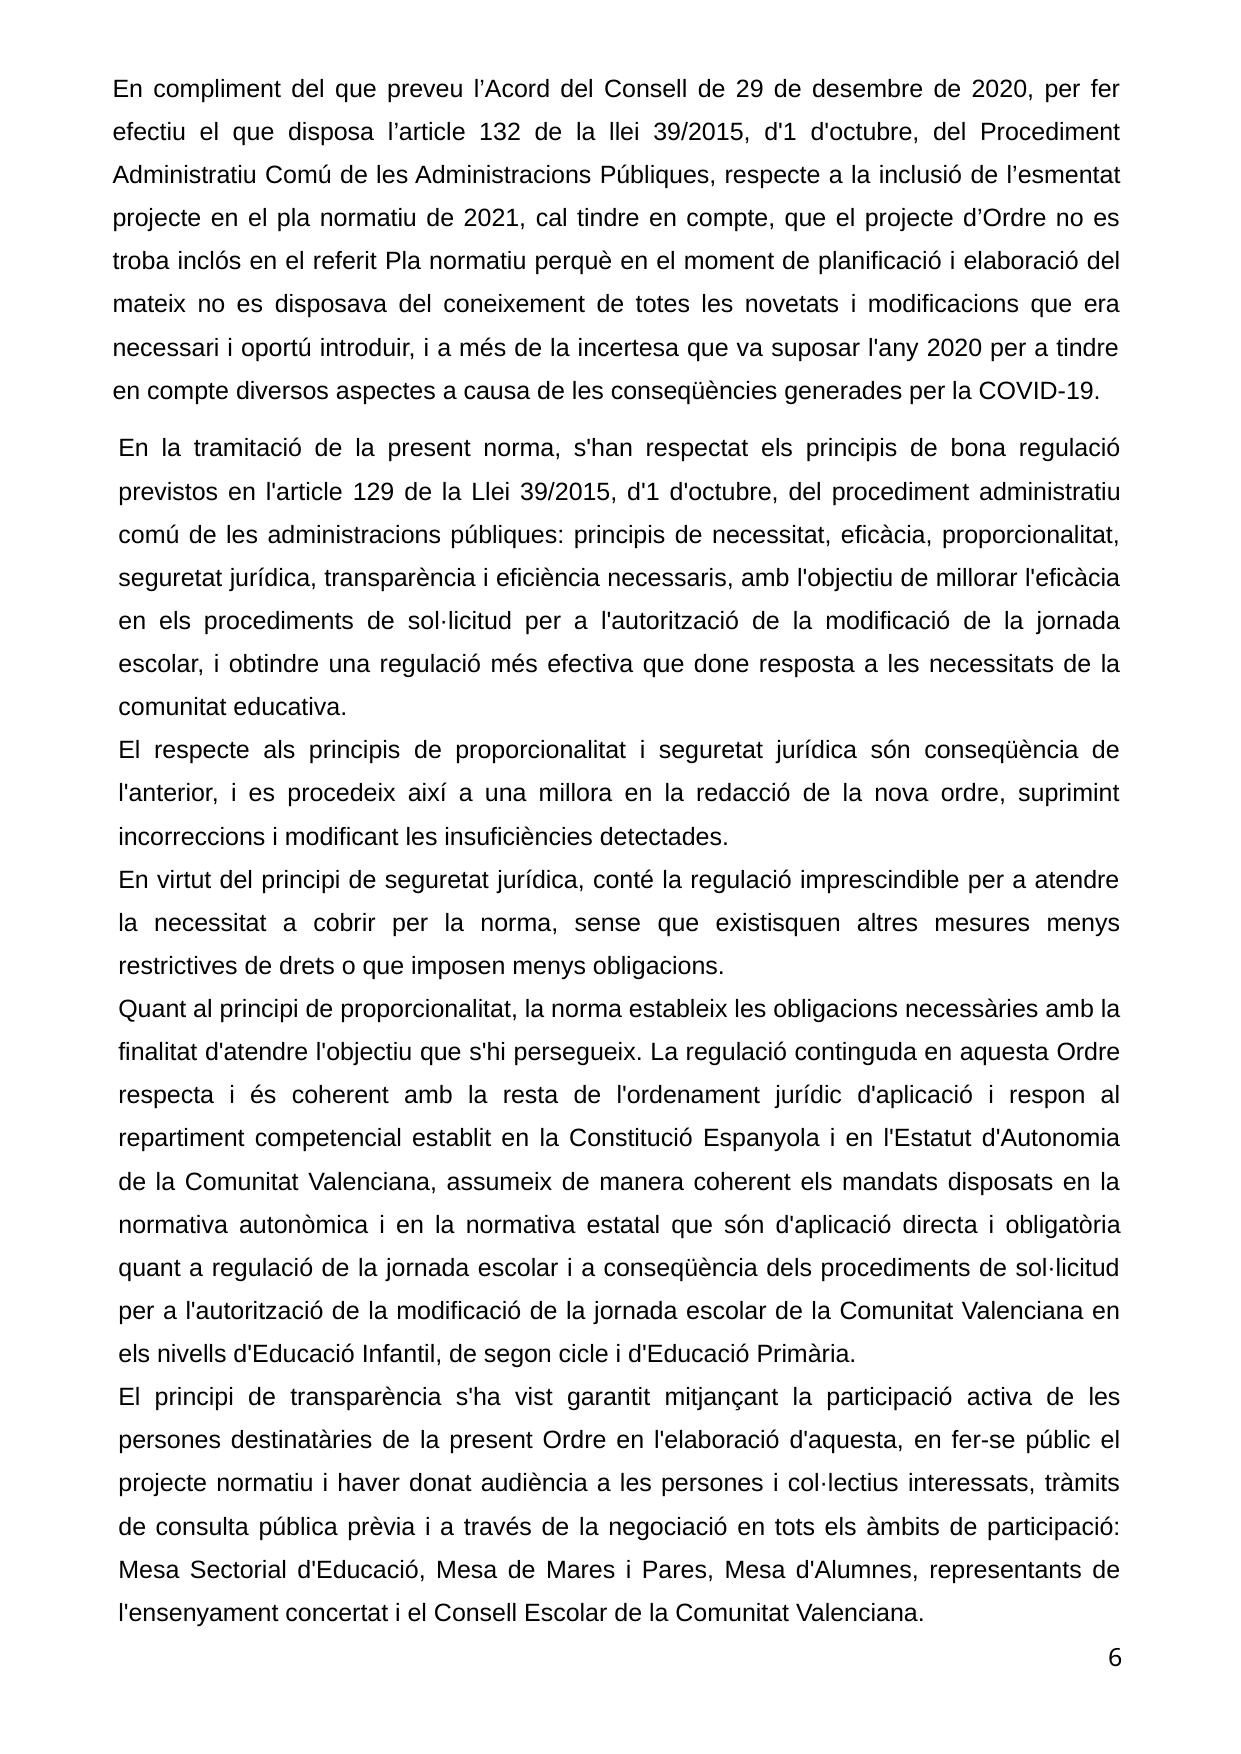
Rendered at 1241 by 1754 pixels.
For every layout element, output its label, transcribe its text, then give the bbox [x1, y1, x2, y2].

text En la tramitació de la present norma, s'han respectat els principis de bona regulació previstos en l'article 129 de la Llei 39/2015, d'1 d'octubre, del procediment administratiu comú de les administracions públiques: principis de necessitat, eficàcia, proporcionalitat, seguretat jurídica, transparència i eficiència necessaris, amb l'objectiu de millorar l'eficàcia en els procediments de sol·licitud per a l'autorització de la modificació de la jornada escolar, i obtindre una regulació més efectiva que done resposta a les necessitats de la comunitat educativa. [118, 433, 1122, 721]
text En compliment del que preveu l’Acord del Consell de 29 de desembre de 2020, per fer efectiu el que disposa l’article 132 de la llei 39/2015, d'1 d'octubre, del Procediment Administratiu Comú de les Administracions Públiques, respecte a la inclusió de l’esmentat projecte en el pla normatiu de 2021, cal tindre en compte, que el projecte d’Ordre no es troba inclós en el referit Pla normatiu perquè en el moment de planificació i elaboració del mateix no es disposava del coneixement de totes les novetats i modificacions que era necessari i oportú introduir, i a més de la incertesa que va suposar l'any 2020 per a tindre en compte diversos aspectes a causa de les conseqüències generades per la COVID-19. [112, 74, 1122, 404]
text El respecte als principis de proporcionalitat i seguretat jurídica són conseqüència de l'anterior, i es procedeix així a una millora en la redacció de la nova ordre, suprimint incorreccions i modificant les insuficiències detectades. [118, 735, 1122, 850]
text Quant al principi de proporcionalitat, la norma estableix les obligacions necessàries amb la finalitat d'atendre l'objectiu que s'hi persegueix. La regulació continguda en aquesta Ordre respecta i és coherent amb la resta de l'ordenament jurídic d'aplicació i respon al repartiment competencial establit en la Constitució Espanyola i en l'Estatut d'Autonomia de la Comunitat Valenciana, assumeix de manera coherent els mandats disposats en la normativa autonòmica i en la normativa estatal que són d'aplicació directa i obligatòria quant a regulació de la jornada escolar i a conseqüència dels procediments de sol·licitud per a l'autorització de la modificació de la jornada escolar de la Comunitat Valenciana en els nivells d'Educació Infantil, de segon cicle i d'Educació Primària. [118, 994, 1122, 1368]
text El principi de transparència s'ha vist garantit mitjançant la participació activa de les persones destinatàries de la present Ordre en l'elaboració d'aquesta, en fer-se públic el projecte normatiu i haver donat audiència a les persones i col·lectius interessats, tràmits de consulta pública prèvia i a través de la negociació en tots els àmbits de participació: Mesa Sectorial d'Educació, Mesa de Mares i Pares, Mesa d'Alumnes, representants de l'ensenyament concertat i el Consell Escolar de la Comunitat Valenciana. [118, 1382, 1122, 1626]
text En virtut del principi de seguretat jurídica, conté la regulació imprescindible per a atendre la necessitat a cobrir per la norma, sense que existisquen altres mesures menys restrictives de drets o que imposen menys obligacions. [118, 864, 1122, 979]
